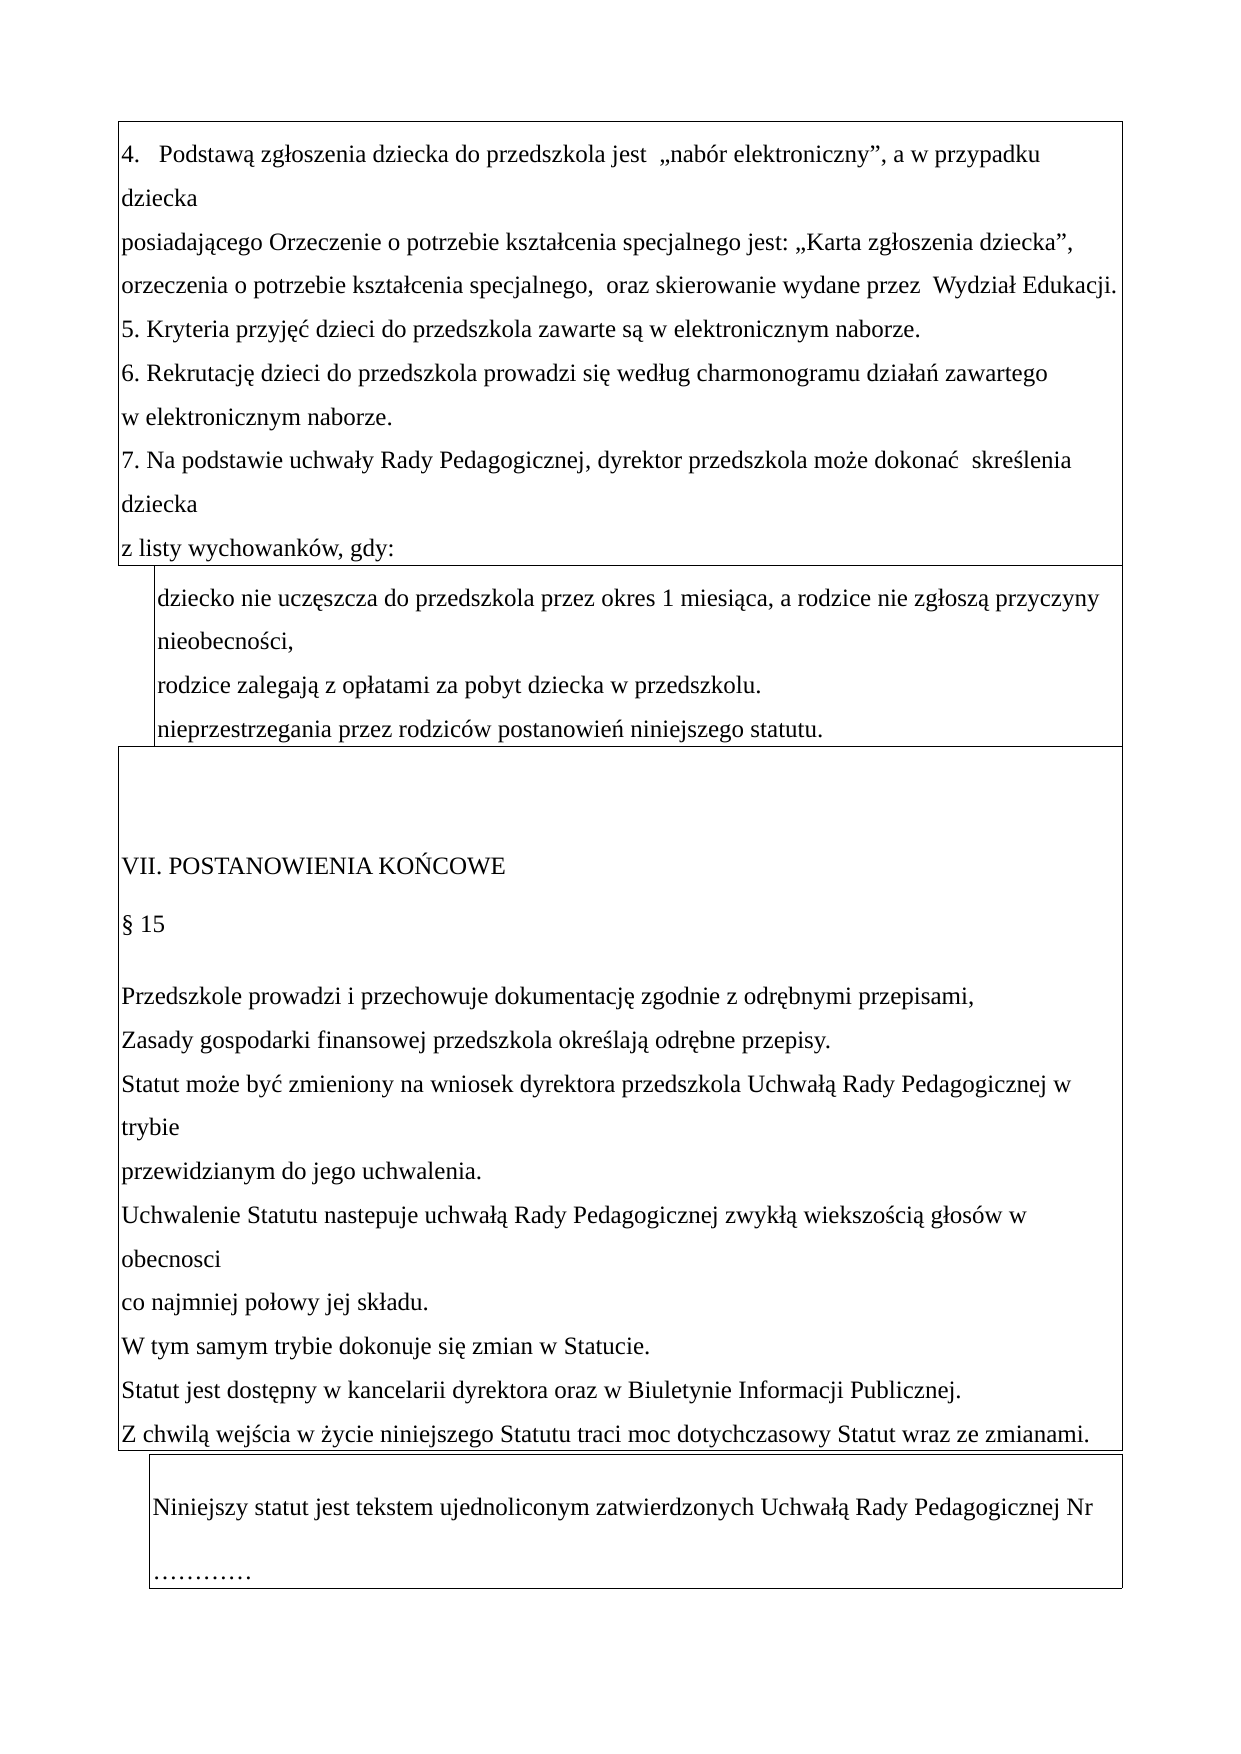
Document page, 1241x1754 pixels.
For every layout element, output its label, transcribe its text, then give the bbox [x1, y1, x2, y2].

text dziecko nie uczęszcza do przedszkola przez okres 1 miesiąca, a rodzice nie zgłoszą przyczyny [155, 566, 1122, 608]
text co najmniej połowy jej składu. [119, 1269, 1122, 1313]
text z listy wychowanków, gdy: [119, 515, 1122, 565]
text 7. Na podstawie uchwały Rady Pedagogicznej, dyrektor przedszkola może dokonać skreślenia dziecka [119, 427, 1122, 515]
text w elektronicznym naborze. [119, 384, 1122, 427]
text rodzice zalegają z opłatami za pobyt dziecka w przedszkolu. [155, 652, 1122, 696]
text nieprzestrzegania przez rodziców postanowień niniejszego statutu. [155, 696, 1122, 746]
text 5. Kryteria przyjęć dzieci do przedszkola zawarte są w elektronicznym naborze. [119, 296, 1122, 340]
text § 15 [119, 906, 1122, 937]
text nieobecności, [155, 608, 1122, 652]
text Niniejszy statut jest tekstem ujednoliconym zatwierdzonych Uchwałą Rady Pedagogicznej Nr ………… [150, 1455, 1122, 1588]
text Uchwalenie Statutu nastepuje uchwałą Rady Pedagogicznej zwykłą wiekszością głosów w obecnosci [119, 1182, 1122, 1269]
text posiadającego Orzeczenie o potrzebie kształcenia specjalnego jest: „Karta zgłoszenia dziecka”, [119, 209, 1122, 252]
text Zasady gospodarki finansowej przedszkola określają odrębne przepisy. [119, 1007, 1122, 1051]
text orzeczenia o potrzebie kształcenia specjalnego, oraz skierowanie wydane przez Wydział Edukacji. [119, 252, 1122, 296]
text 4. Podstawą zgłoszenia dziecka do przedszkola jest „nabór elektroniczny”, a w przypadku dziecka [119, 122, 1122, 209]
text 6. Rekrutację dzieci do przedszkola prowadzi się według charmonogramu działań zawartego [119, 340, 1122, 384]
text VII. POSTANOWIENIA KOŃCOWE [119, 833, 1122, 880]
text przewidzianym do jego uchwalenia. [119, 1138, 1122, 1182]
text Statut jest dostępny w kancelarii dyrektora oraz w Biuletynie Informacji Publicznej. [119, 1357, 1122, 1401]
text Przedszkole prowadzi i przechowuje dokumentację zgodnie z odrębnymi przepisami, [119, 963, 1122, 1007]
text W tym samym trybie dokonuje się zmian w Statucie. [119, 1313, 1122, 1357]
text Statut może być zmieniony na wniosek dyrektora przedszkola Uchwałą Rady Pedagogicznej w trybie [119, 1051, 1122, 1138]
text Z chwilą wejścia w życie niniejszego Statutu traci moc dotychczasowy Statut wraz ze zmianami. [119, 1401, 1122, 1450]
